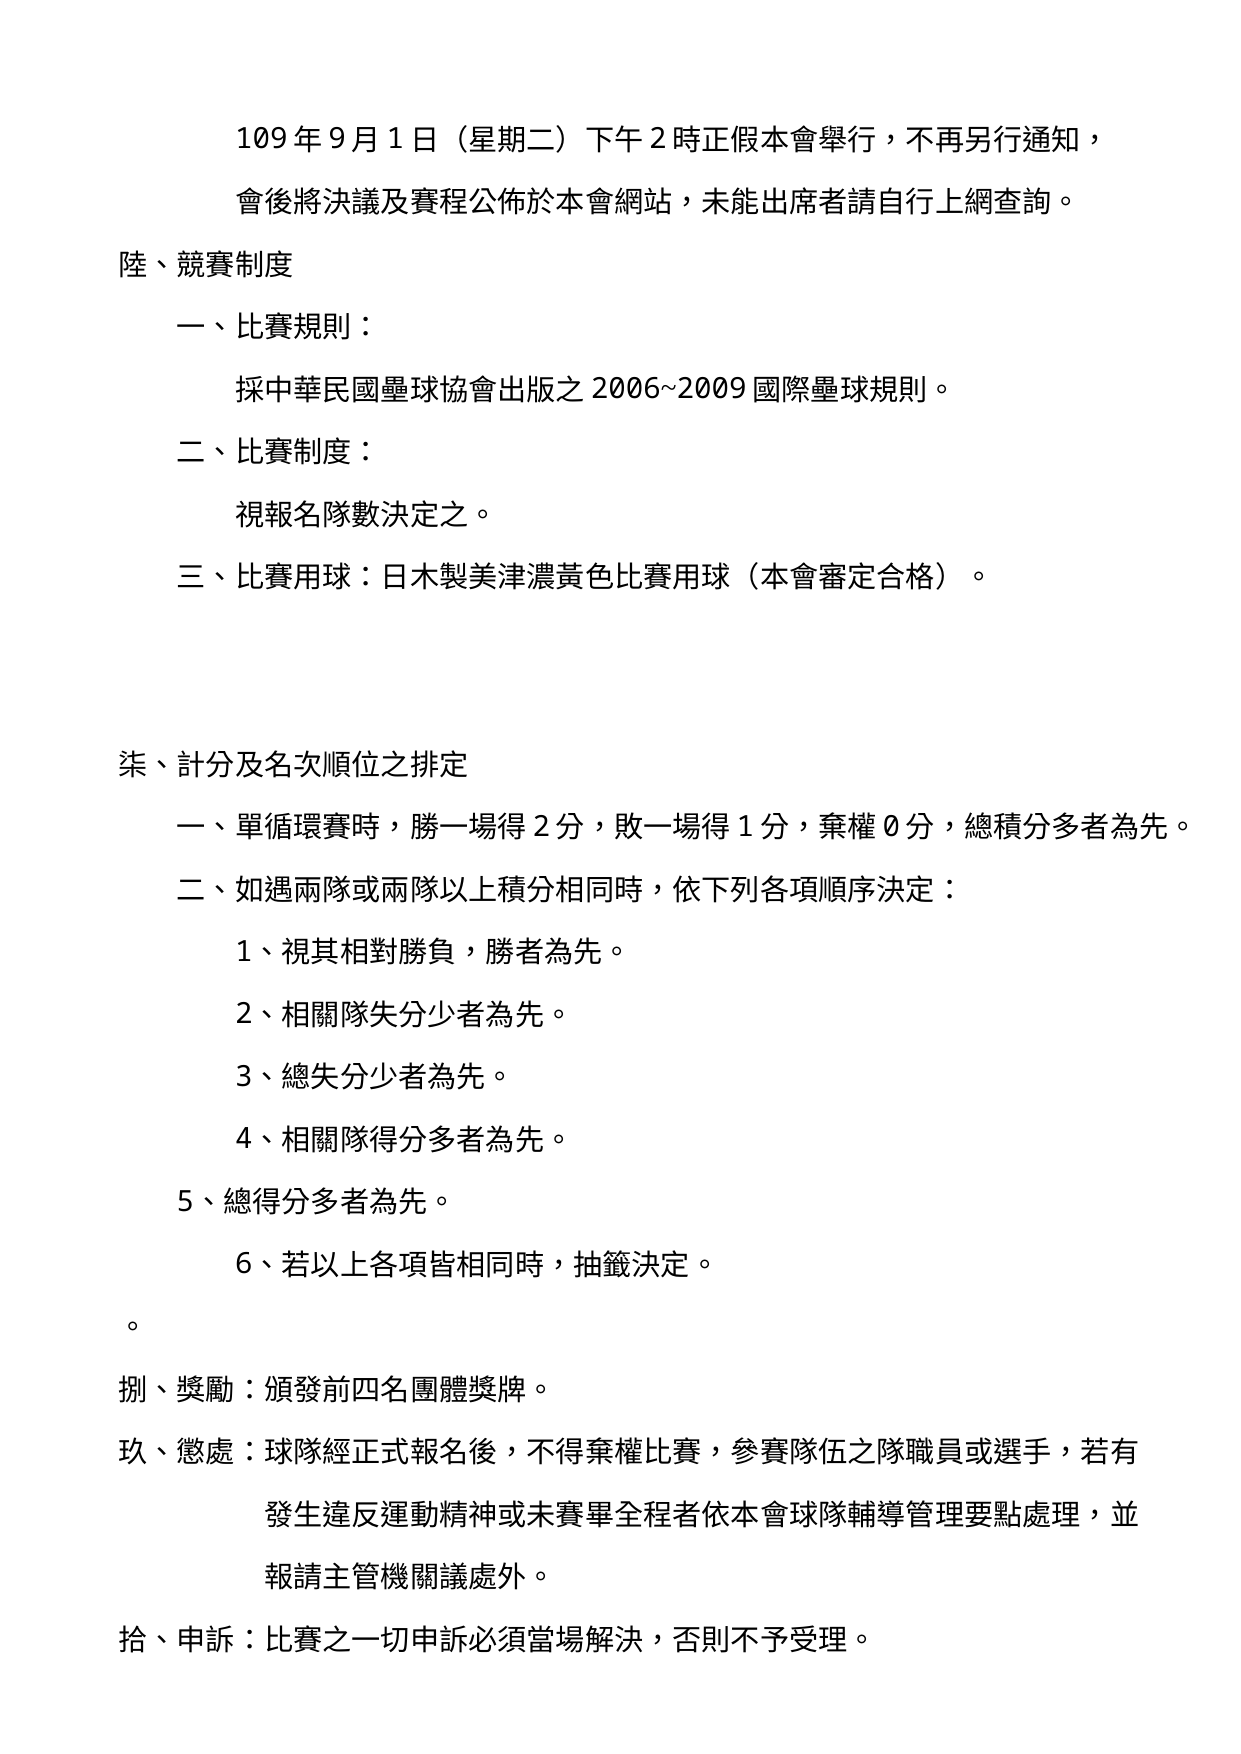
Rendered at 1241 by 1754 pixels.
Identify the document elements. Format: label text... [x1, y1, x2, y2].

text 陸、競賽制度 [118, 221, 1122, 283]
text 二、比賽制度： [118, 408, 1122, 471]
text 柒、計分及名次順位之排定 [118, 721, 1122, 783]
text 二、如遇兩隊或兩隊以上積分相同時，依下列各項順序決定： [118, 846, 1122, 908]
text 視報名隊數決定之。 [118, 471, 1122, 533]
text 採中華民國壘球協會出版之2006~2009國際壘球規則。 [118, 346, 1122, 408]
text 玖、懲處：球隊經正式報名後，不得棄權比賽，參賽隊伍之隊職員或選手，若有 [118, 1408, 1168, 1471]
text 一、比賽規則： [118, 283, 1122, 346]
text 5、總得分多者為先。 [118, 1158, 1122, 1221]
text 2、相關隊失分少者為先。 [118, 971, 1122, 1033]
text 三、比賽用球：日木製美津濃黃色比賽用球（本會審定合格）。 [118, 533, 1122, 596]
text 1、視其相對勝負，勝者為先。 [118, 908, 1122, 971]
text 4、相關隊得分多者為先。 [118, 1096, 1122, 1158]
text 會後將決議及賽程公佈於本會網站，未能出席者請自行上網查詢。 [118, 158, 1122, 221]
text 一、單循環賽時，勝一場得2分，敗一場得1分，棄權0分，總積分多者為先。 [118, 783, 1187, 846]
text 109年9月1日（星期二）下午2時正假本會舉行，不再另行通知， [118, 96, 1122, 158]
text 報請主管機關議處外。 [118, 1533, 1122, 1596]
text 拾、申訴：比賽之一切申訴必須當場解決，否則不予受理。 [118, 1596, 1168, 1658]
text 。 [118, 1283, 1122, 1346]
text 3、總失分少者為先。 [118, 1033, 1122, 1096]
text 捌、獎勵：頒發前四名團體獎牌。 [118, 1346, 1122, 1408]
text 6、若以上各項皆相同時，抽籤決定。 [118, 1221, 1122, 1283]
text 發生違反運動精神或未賽畢全程者依本會球隊輔導管理要點處理，並 [118, 1471, 1168, 1533]
